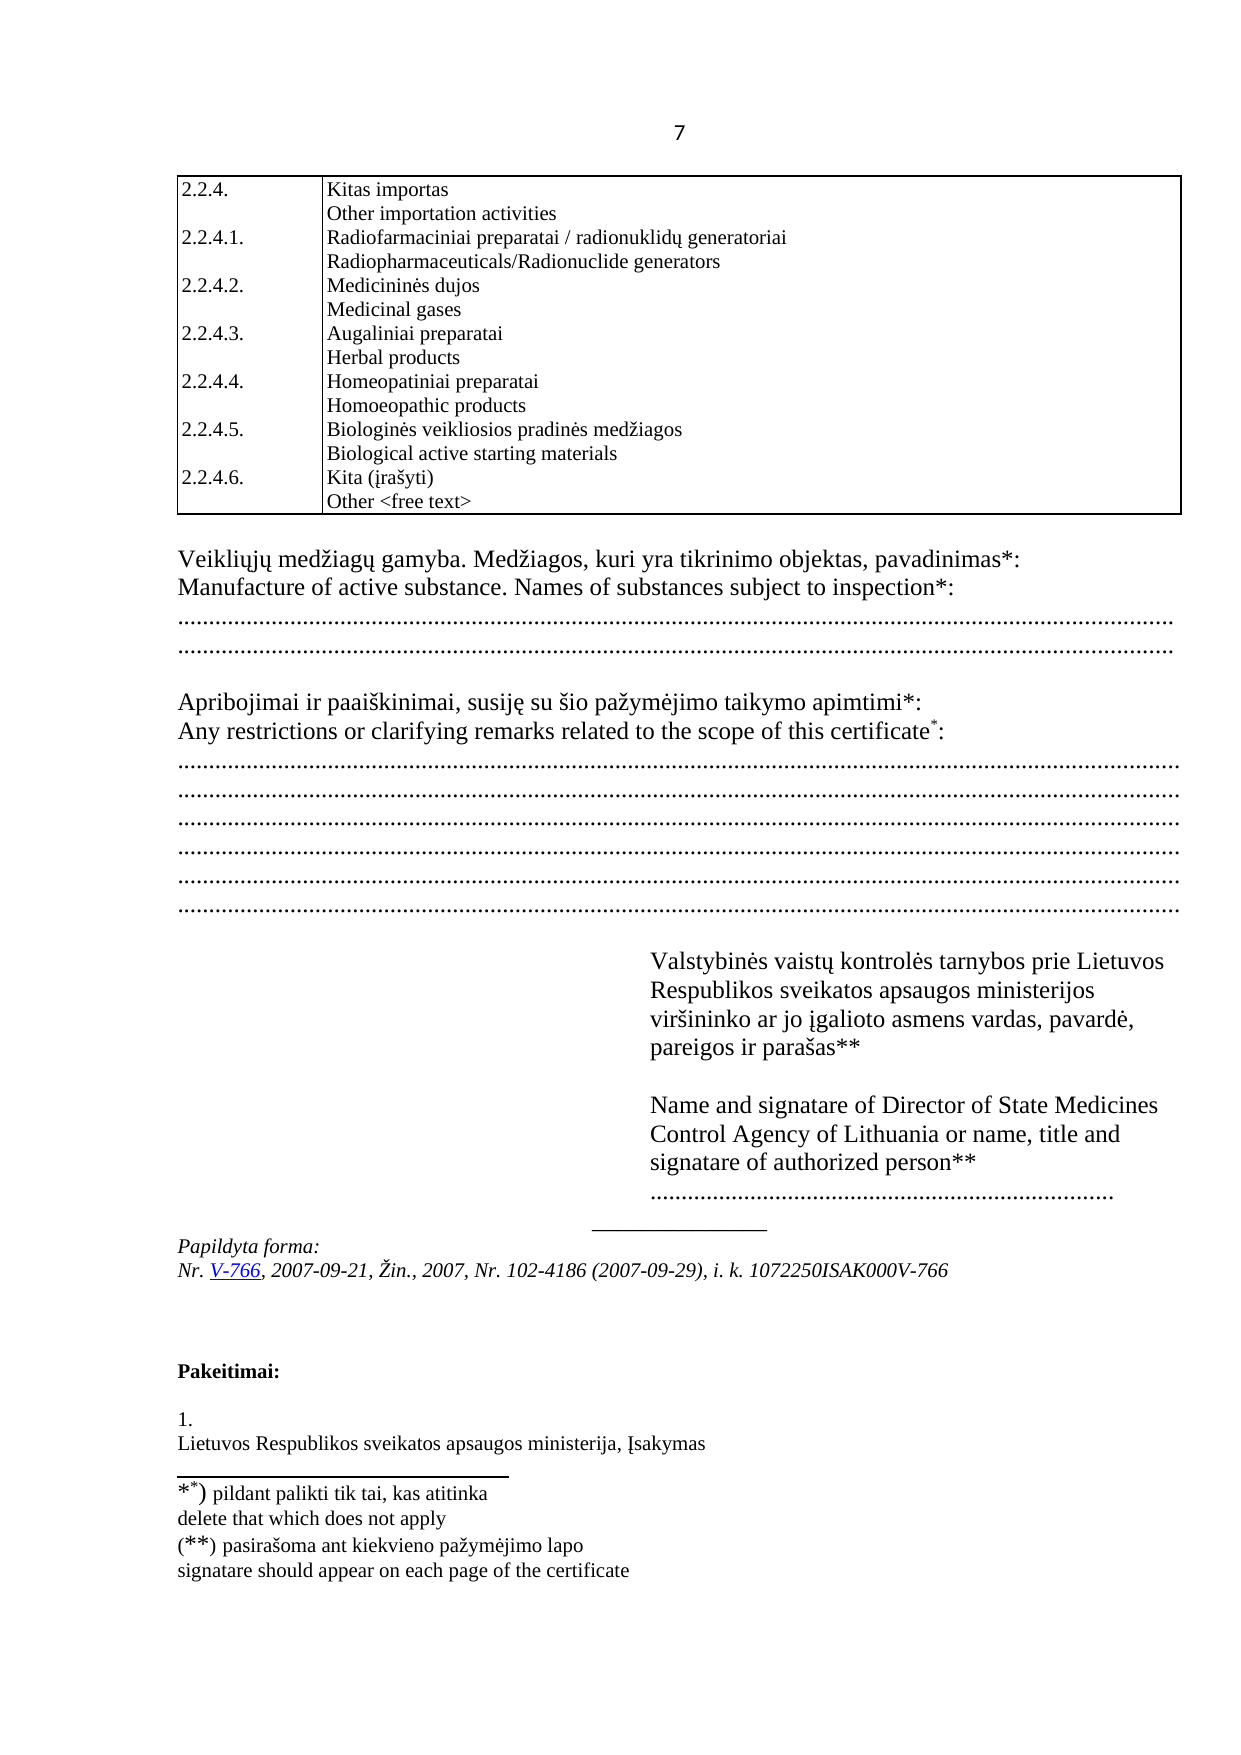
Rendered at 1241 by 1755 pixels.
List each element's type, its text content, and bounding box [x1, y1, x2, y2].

table_cell Biologinės veikliosios pradinės medžiagos Biological active starting materials [323, 417, 1180, 465]
text . [650, 1176, 1181, 1205]
text . [177, 860, 1181, 889]
text Any restrictions or clarifying remarks related to the scope of this certificate: [177, 716, 1181, 745]
table_cell Kita (įrašyti) Other <free text> [323, 465, 1180, 513]
table_cell Homeopatiniai preparatai Homoeopathic products [323, 369, 1180, 417]
text signatare should appear on each page of the certificate [177, 1558, 1181, 1582]
text Apribojimai ir paaiškinimai, susiję su šio pažymėjimo taikymo apimtimi*: [177, 687, 1181, 716]
table_cell Augaliniai preparatai Herbal products [323, 321, 1180, 369]
text (**) pasirašoma ant kiekvieno pažymėjimo lapo [177, 1529, 1181, 1558]
text *) pildant palikti tik tai, kas atitinka [177, 1477, 1181, 1506]
table_cell 2.2.4.3. [178, 321, 322, 369]
text . [177, 774, 1181, 802]
table_cell Radiofarmaciniai preparatai / radionuklidų generatoriai Radiopharmaceuticals/Radionuclide generators [323, 225, 1180, 273]
text . [177, 831, 1181, 860]
text Nr. V-766, 2007-09-21, Žin., 2007, Nr. 102-4186 (2007-09-29), i. k. 1072250ISAK000V-766 [177, 1258, 1181, 1282]
table_cell Medicininės dujos Medicinal gases [323, 273, 1180, 321]
table_cell 2.2.4.1. [178, 225, 322, 273]
table_cell 2.2.4.4. [178, 369, 322, 417]
text Valstybinės vaistų kontrolės tarnybos prie Lietuvos Respublikos sveikatos apsaugos ministerijos viršininko ar jo įgalioto asmens vardas, pavardė, pareigos ir parašas** [650, 946, 1181, 1061]
text Lietuvos Respublikos sveikatos apsaugos ministerija, Įsakymas [177, 1431, 1181, 1455]
text Name and signatare of Director of State Medicines Control Agency of Lithuania or name, title and signatare of authorized person** [650, 1090, 1181, 1176]
text Manufacture of active substance. Names of substances subject to inspection*: [177, 572, 1181, 601]
text Pakeitimai: [177, 1359, 1181, 1383]
text . [177, 601, 1181, 630]
text ______________ [177, 1205, 1181, 1234]
text Veikliųjų medžiagų gamyba. Medžiagos, kuri yra tikrinimo objektas, pavadinimas*: [177, 544, 1181, 572]
text . [177, 889, 1181, 917]
table_cell 2.2.4. [178, 177, 322, 224]
text Papildyta forma: [177, 1234, 1181, 1258]
table_cell Kitas importas Other importation activities [323, 177, 1180, 224]
text delete that which does not apply [177, 1506, 1181, 1529]
table_cell 2.2.4.2. [178, 273, 322, 321]
text . [177, 802, 1181, 831]
table_cell 2.2.4.6. [178, 465, 322, 513]
text 1. [177, 1407, 1181, 1431]
text . [177, 630, 1181, 659]
table_cell 2.2.4.5. [178, 417, 322, 465]
text . [177, 745, 1181, 774]
